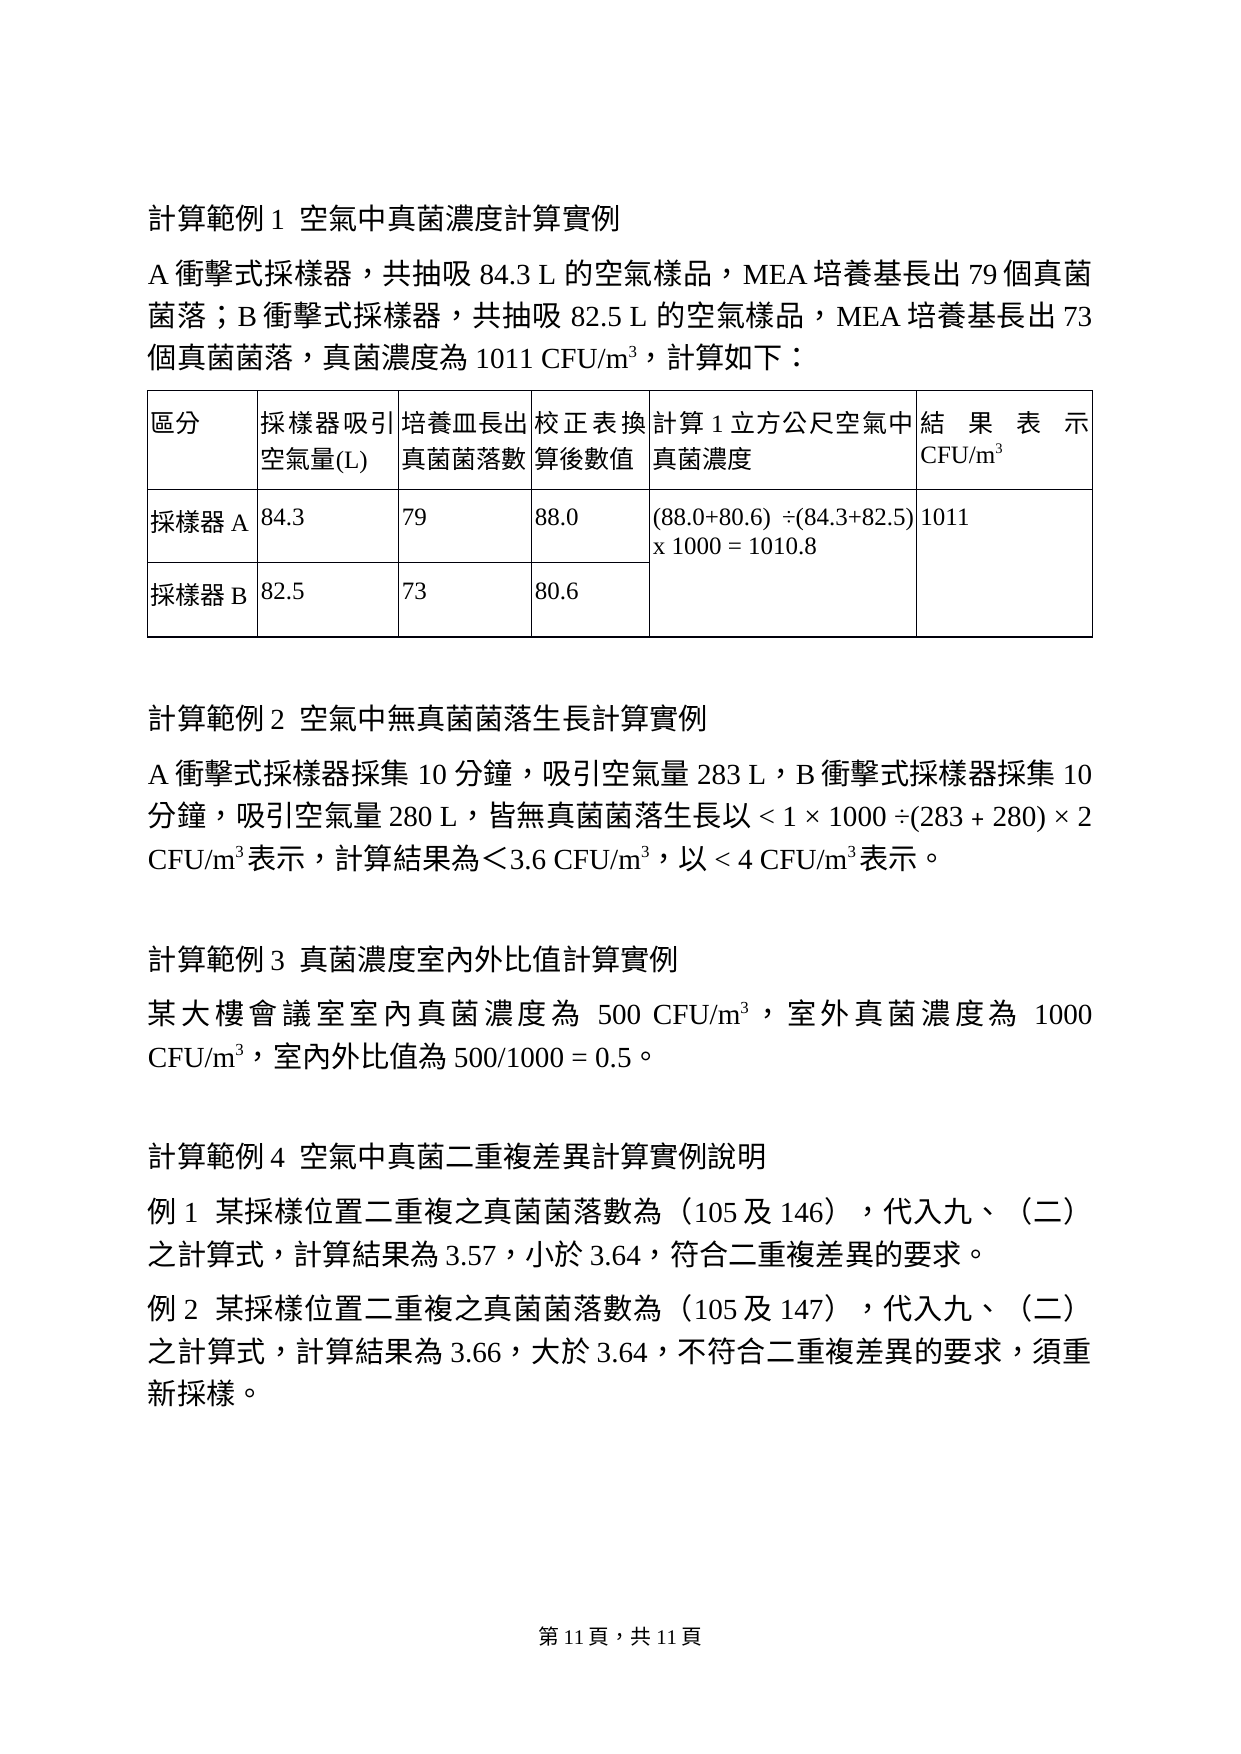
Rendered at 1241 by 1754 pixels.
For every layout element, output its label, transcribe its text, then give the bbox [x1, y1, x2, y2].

table_header 區分 [148, 391, 257, 488]
table_cell 82.5 [258, 563, 398, 636]
text 計算範例2 空氣中無真菌菌落生長計算實例 [148, 696, 1092, 738]
table_cell (88.0+80.6) ÷(84.3+82.5) x 1000 = 1010.8 [650, 490, 916, 636]
table_cell 80.6 [532, 563, 649, 636]
text 例2 某採樣位置二重複之真菌菌落數為（105及147），代入九、（二）之計算式，計算結果為3.66，大於3.64，不符合二重複差異的要求，須重新採樣。 [148, 1286, 1092, 1413]
table_cell 84.3 [258, 490, 398, 562]
text 計算範例4 空氣中真菌二重複差異計算實例說明 [148, 1134, 1092, 1176]
text A衝擊式採樣器，共抽吸 84.3 L 的空氣樣品，MEA培養基長出79個真菌菌落；B衝擊式採樣器，共抽吸 82.5 L 的空氣樣品，MEA培養基長出73個真菌菌落，真菌濃度為 1011 CFU/m3，計算如下： [148, 251, 1092, 377]
table_cell 採樣器A [148, 490, 257, 562]
table_cell 73 [399, 563, 531, 636]
text 某大樓會議室室內真菌濃度為 500 CFU/m3，室外真菌濃度為 1000 CFU/m3，室內外比值為500/1000 = 0.5。 [148, 991, 1092, 1076]
table_cell 88.0 [532, 490, 649, 562]
table_header 校正表換算後數值 [532, 391, 649, 488]
table_cell 1011 [917, 490, 1092, 636]
table_header 採樣器吸引空氣量(L) [258, 391, 398, 488]
table_header 結果表示CFU/m3 [917, 391, 1092, 488]
text 例1 某採樣位置二重複之真菌菌落數為（105及146），代入九、（二）之計算式，計算結果為3.57，小於3.64，符合二重複差異的要求。 [148, 1189, 1092, 1273]
table_header 培養皿長出真菌菌落數 [399, 391, 531, 488]
text 計算範例3 真菌濃度室內外比值計算實例 [148, 936, 1092, 978]
table_cell 79 [399, 490, 531, 562]
table_cell 採樣器B [148, 563, 257, 636]
text A衝擊式採樣器採集 10 分鐘，吸引空氣量 283 L，B衝擊式採樣器採集10分鐘，吸引空氣量280 L，皆無真菌菌落生長以 < 1 × 1000 ÷(283﹢280) × 2 CFU/m3表示，計算結果為＜3.6 CFU/m3，以 < 4 CFU/m3表示。 [148, 751, 1092, 878]
text 計算範例1 空氣中真菌濃度計算實例 [148, 196, 1092, 238]
table_header 計算1立方公尺空氣中真菌濃度 [650, 391, 916, 488]
